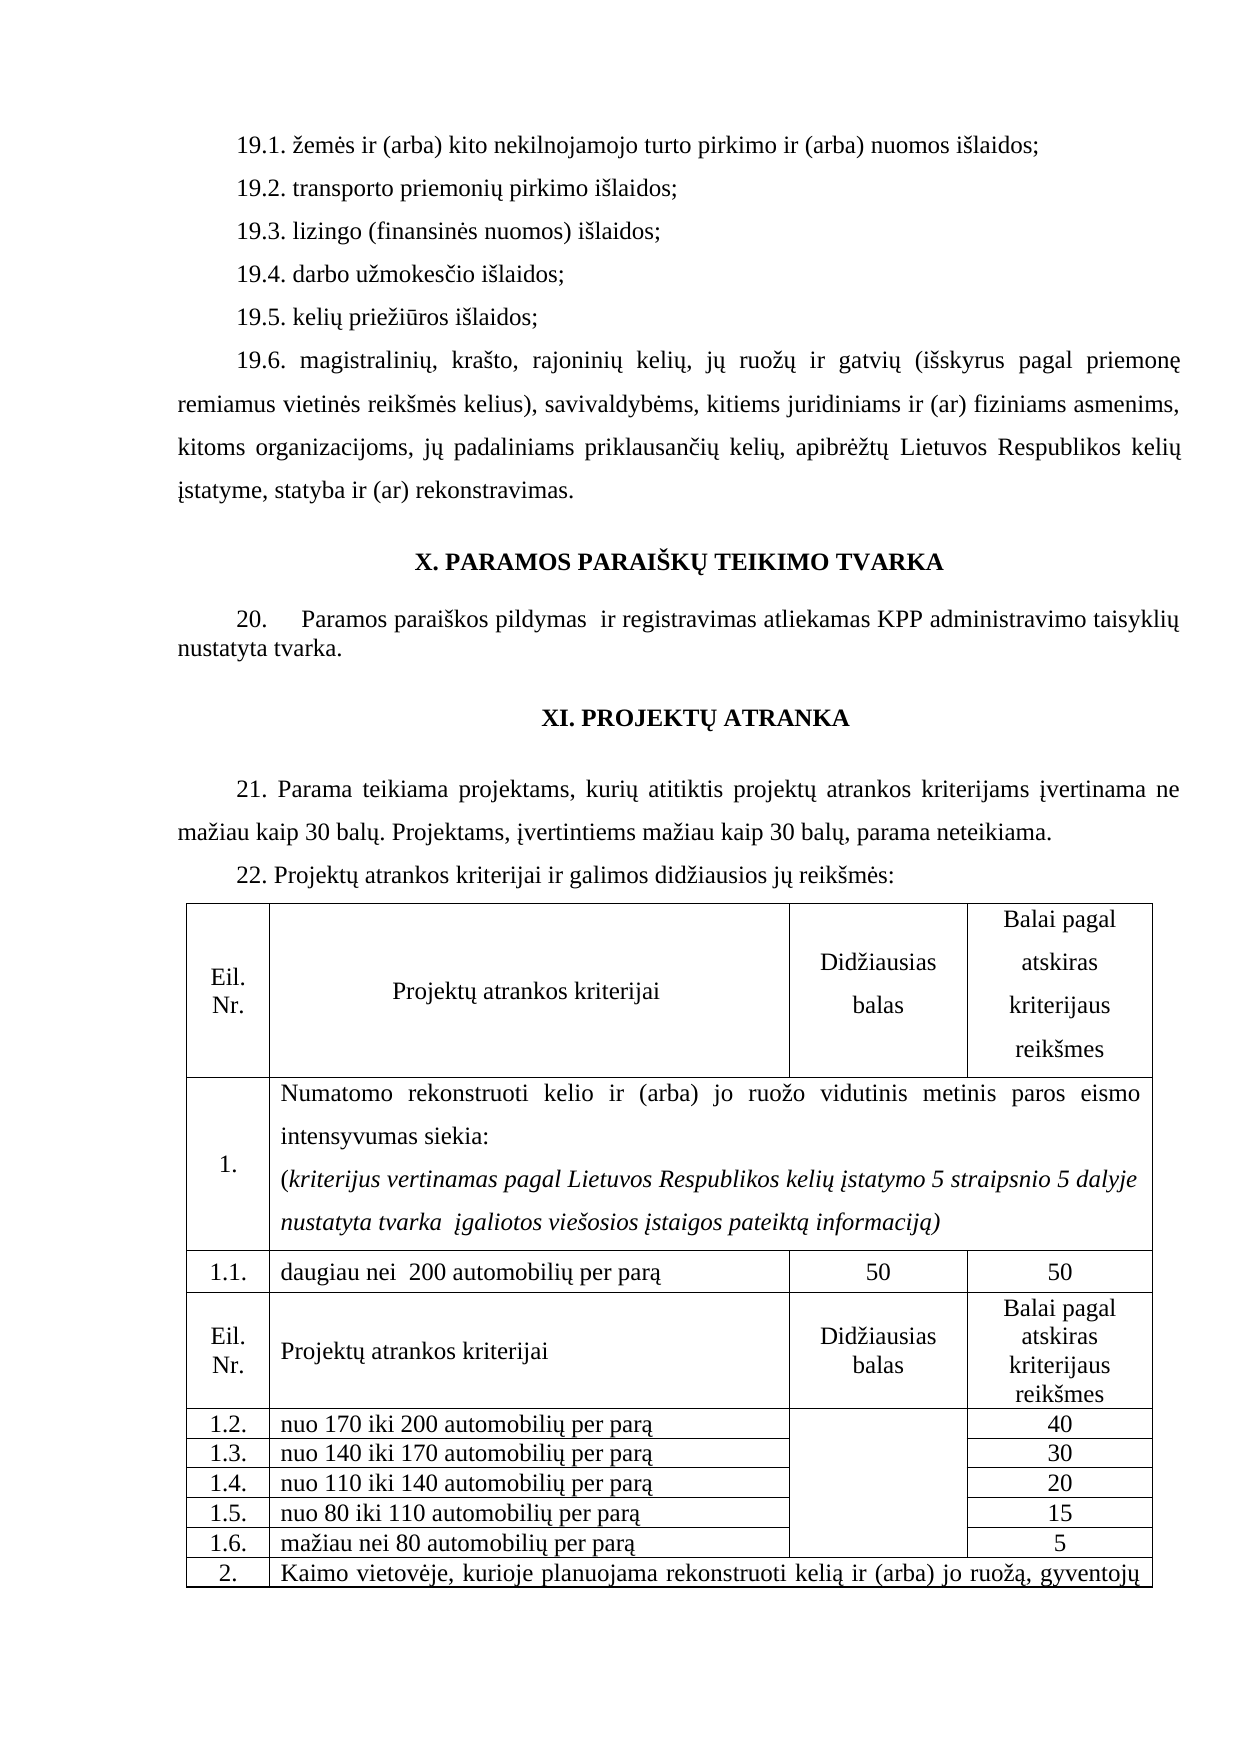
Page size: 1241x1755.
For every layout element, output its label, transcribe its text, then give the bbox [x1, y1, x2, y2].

text 21. Parama teikiama projektams, kurių atitiktis projektų atrankos kriterijams įvertinama ne mažiau kaip 30 balų. Projektams, įvertintiems mažiau kaip 30 balų, parama neteikiama. [177, 774, 1181, 846]
table_cell 1.4. [187, 1468, 269, 1497]
table_header Eil. Nr. [187, 904, 269, 1077]
table_cell daugiau nei 200 automobilių per parą [270, 1251, 789, 1292]
table_cell [790, 1409, 967, 1557]
table_cell Balai pagal atskiras kriterijaus reikšmes [968, 1293, 1152, 1408]
text 19.1. žemės ir (arba) kito nekilnojamojo turto pirkimo ir (arba) nuomos išlaidos; [177, 130, 1181, 159]
table_cell 1.3. [187, 1439, 269, 1467]
table_cell Kaimo vietovėje, kurioje planuojama rekonstruoti kelią ir (arba) jo ruožą, gyventojų [270, 1558, 1152, 1586]
text 22. Projektų atrankos kriterijai ir galimos didžiausios jų reikšmės: [236, 860, 1181, 889]
table_cell Numatomo rekonstruoti kelio ir (arba) jo ruožo vidutinis metinis paros eismo intensyvumas siekia: (kriterijus vertinamas pagal Lietuvos Respublikos kelių įstatymo 5 straipsnio 5 dalyje nustatyta tvarka įgaliotos viešosios įstaigos pateiktą informaciją) [270, 1078, 1152, 1250]
table_cell nuo 140 iki 170 automobilių per parą [270, 1439, 789, 1467]
table_cell 20 [968, 1468, 1152, 1497]
table_cell nuo 170 iki 200 automobilių per parą [270, 1409, 789, 1437]
table_cell 1.1. [187, 1251, 269, 1292]
text 19.2. transporto priemonių pirkimo išlaidos; [177, 173, 1181, 202]
table_cell nuo 80 iki 110 automobilių per parą [270, 1498, 789, 1527]
table_cell nuo 110 iki 140 automobilių per parą [270, 1468, 789, 1497]
text 20. Paramos paraiškos pildymas ir registravimas atliekamas KPP administravimo taisyklių nustatyta tvarka. [177, 604, 1181, 662]
table_cell 1. [187, 1078, 269, 1250]
text 19.6. magistralinių, krašto, rajoninių kelių, jų ruožų ir gatvių (išskyrus pagal priemonę remiamus vietinės reikšmės kelius), savivaldybėms, kitiems juridiniams ir (ar) fiziniams asmenims, kitoms organizacijoms, jų padaliniams priklausančių kelių, apibrėžtų Lietuvos Respublikos kelių įstatyme, statyba ir (ar) rekonstravimas. [177, 346, 1181, 504]
table_cell 5 [968, 1528, 1152, 1557]
text 19.5. kelių priežiūros išlaidos; [177, 302, 1181, 331]
table_cell 1.5. [187, 1498, 269, 1527]
table_cell 1.6. [187, 1528, 269, 1557]
table_cell Eil. Nr. [187, 1293, 269, 1408]
table_cell 30 [968, 1439, 1152, 1467]
table_cell Projektų atrankos kriterijai [270, 1293, 789, 1408]
table_cell 40 [968, 1409, 1152, 1437]
text XI. PROJEKTŲ ATRANKA [177, 703, 1181, 732]
text 19.4. darbo užmokesčio išlaidos; [177, 259, 1181, 288]
text X. PARAMOS PARAIŠKŲ TEIKIMO TVARKA [177, 547, 1181, 576]
table_header Didžiausias balas [790, 904, 967, 1077]
text 19.3. lizingo (finansinės nuomos) išlaidos; [177, 216, 1181, 245]
table_cell 1.2. [187, 1409, 269, 1437]
table_cell Didžiausias balas [790, 1293, 967, 1408]
table_cell mažiau nei 80 automobilių per parą [270, 1528, 789, 1557]
table_cell 2. [187, 1558, 269, 1586]
table_header Projektų atrankos kriterijai [270, 904, 789, 1077]
table_cell 50 [790, 1251, 967, 1292]
table_cell 50 [968, 1251, 1152, 1292]
table_header Balai pagal atskiras kriterijaus reikšmes [968, 904, 1152, 1077]
table_cell 15 [968, 1498, 1152, 1527]
